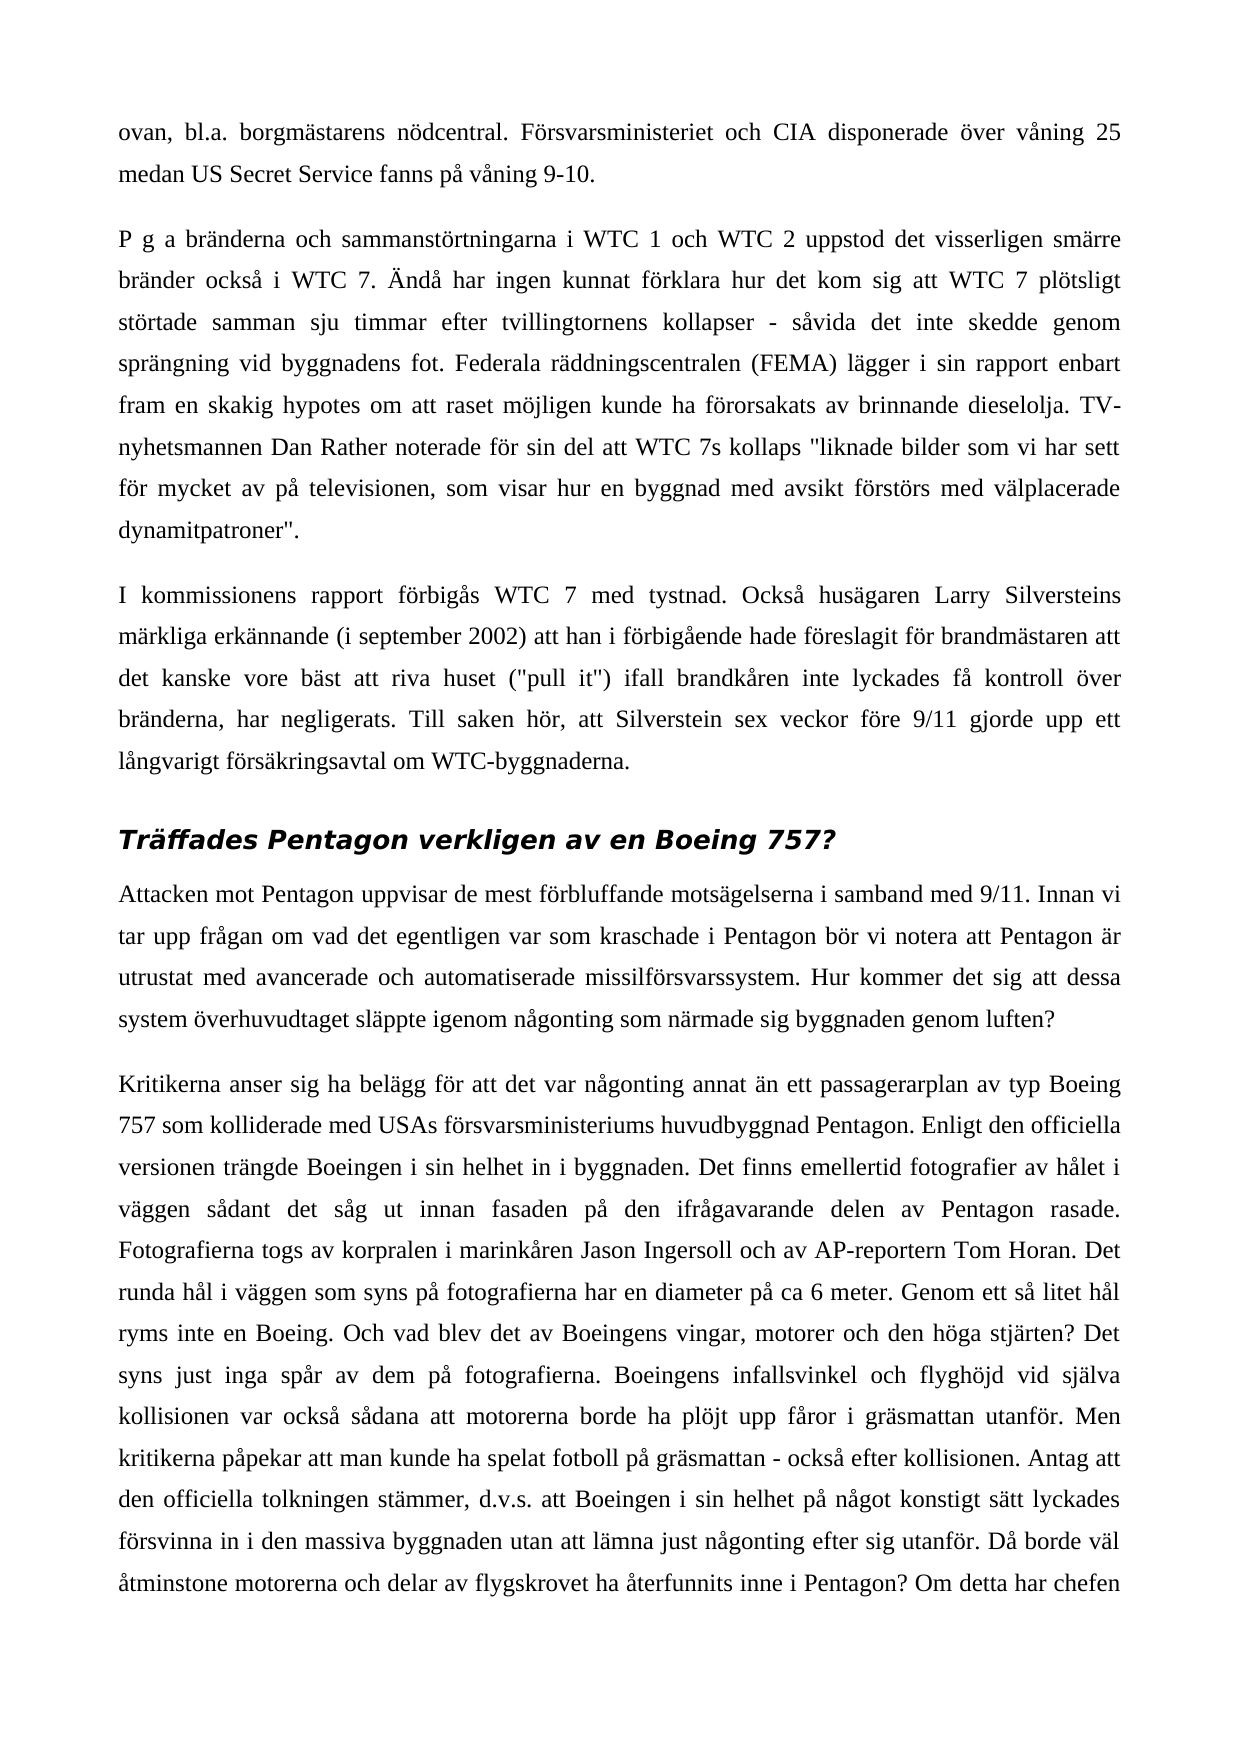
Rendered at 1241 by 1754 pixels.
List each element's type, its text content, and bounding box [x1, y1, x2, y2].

text Kritikerna anser sig ha belägg för att det var någonting annat än ett passagerarplan av typ Boeing 757 som kolliderade med USAs försvarsministeriums huvudbyggnad Pentagon. Enligt den officiella versionen trängde Boeingen i sin helhet in i byggnaden. Det finns emellertid fotografier av hålet i väggen sådant det såg ut innan fasaden på den ifrågavarande delen av Pentagon rasade. Fotografierna togs av korpralen i marinkåren Jason Ingersoll och av AP-reportern Tom Horan. Det runda hål i väggen som syns på fotografierna har en diameter på ca 6 meter. Genom ett så litet hål ryms inte en Boeing. Och vad blev det av Boeingens vingar, motorer och den höga stjärten? Det syns just inga spår av dem på fotografierna. Boeingens infallsvinkel och flyghöjd vid själva kollisionen var också sådana att motorerna borde ha plöjt upp fåror i gräsmattan utanför. Men kritikerna påpekar att man kunde ha spelat fotboll på gräsmattan - också efter kollisionen. Antag att den officiella tolkningen stämmer, d.v.s. att Boeingen i sin helhet på något konstigt sätt lyckades försvinna in i den massiva byggnaden utan att lämna just någonting efter sig utanför. Då borde väl åtminstone motorerna och delar av flygskrovet ha återfunnits inne i Pentagon? Om detta har chefen [118, 1070, 1122, 1596]
text ovan, bl.a. borgmästarens nödcentral. Försvarsministeriet och CIA disponerade över våning 25 medan US Secret Service fanns på våning 9-10. [118, 118, 1122, 187]
text I kommissionens rapport förbigås WTC 7 med tystnad. Också husägaren Larry Silversteins märkliga erkännande (i september 2002) att han i förbigående hade föreslagit för brandmästaren att det kanske vore bäst att riva huset ("pull it") ifall brandkåren inte lyckades få kontroll över bränderna, har negligerats. Till saken hör, att Silverstein sex veckor före 9/11 gjorde upp ett långvarigt försäkringsavtal om WTC-byggnaderna. [118, 581, 1122, 775]
subtitle Träffades Pentagon verkligen av en Boeing 757? [118, 825, 1122, 856]
text P g a bränderna och sammanstörtningarna i WTC 1 och WTC 2 uppstod det visserligen smärre bränder också i WTC 7. Ändå har ingen kunnat förklara hur det kom sig att WTC 7 plötsligt störtade samman sju timmar efter tvillingtornens kollapser - såvida det inte skedde genom sprängning vid byggnadens fot. Federala räddningscentralen (FEMA) lägger i sin rapport enbart fram en skakig hypotes om att raset möjligen kunde ha förorsakats av brinnande dieselolja. TV-nyhetsmannen Dan Rather noterade för sin del att WTC 7s kollaps "liknade bilder som vi har sett för mycket av på televisionen, som visar hur en byggnad med avsikt förstörs med välplacerade dynamitpatroner". [118, 225, 1122, 543]
text Attacken mot Pentagon uppvisar de mest förbluffande motsägelserna i samband med 9/11. Innan vi tar upp frågan om vad det egentligen var som kraschade i Pentagon bör vi notera att Pentagon är utrustat med avancerade och automatiserade missilförsvarssystem. Hur kommer det sig att dessa system överhuvudtaget släppte igenom någonting som närmade sig byggnaden genom luften? [118, 880, 1122, 1033]
